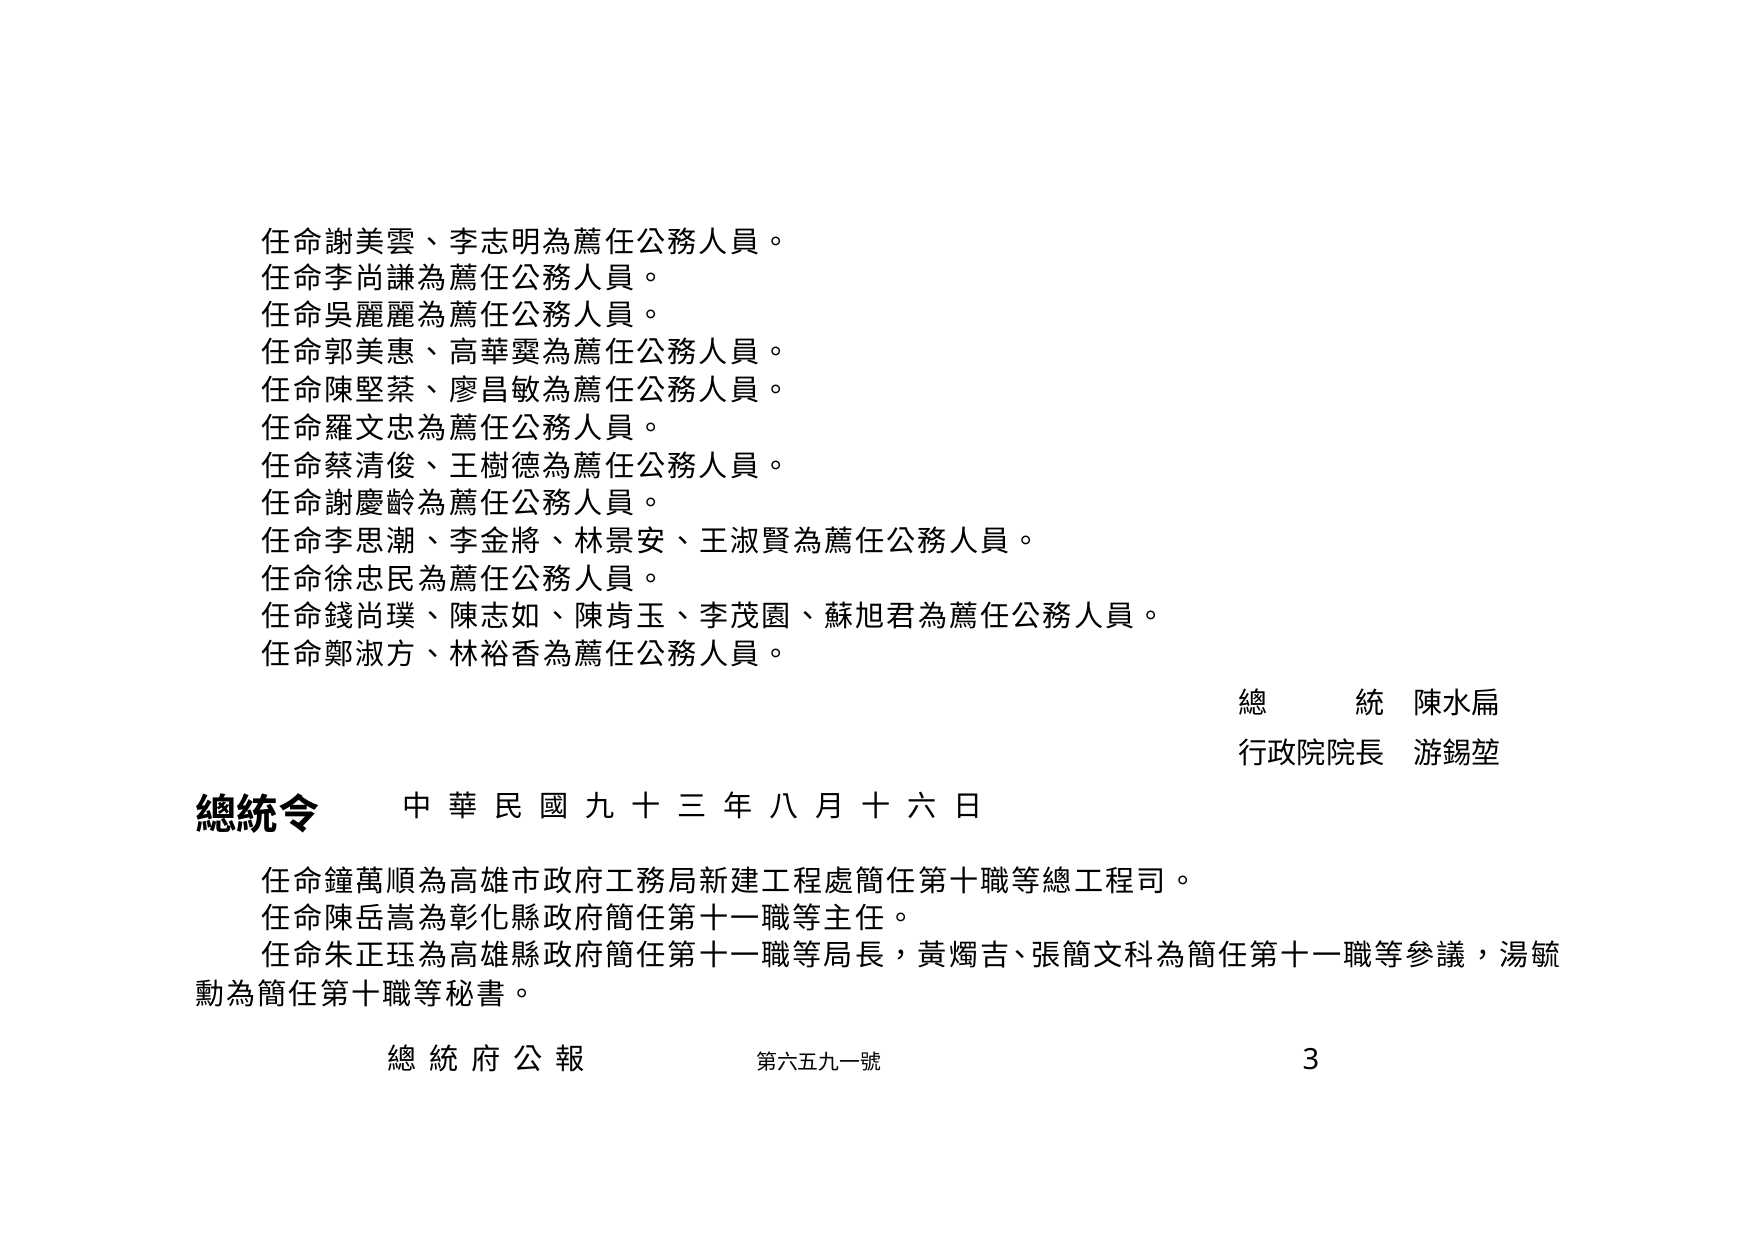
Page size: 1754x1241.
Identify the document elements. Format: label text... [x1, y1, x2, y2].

table_header 中華民國九十三年八月十六日 [399, 771, 986, 860]
text 總 統 陳水扁 [195, 683, 1501, 721]
text 任命謝美雲、李志明為薦任公務人員。 [195, 221, 1559, 257]
text 行政院院長 游錫堃 [195, 733, 1501, 771]
text 任命羅文忠為薦任公務人員。 [195, 407, 1559, 444]
text 任命鐘萬順為高雄市政府工務局新建工程處簡任第十職等總工程司。 [195, 860, 1559, 897]
text 任命吳麗麗為薦任公務人員。 [195, 293, 1559, 331]
text 任命蔡清俊、王樹德為薦任公務人員。 [195, 444, 1559, 482]
text 任命陳岳嵩為彰化縣政府簡任第十一職等主任。 [195, 897, 1559, 935]
table_header 總統令 [192, 771, 399, 860]
text 任命謝慶齡為薦任公務人員。 [195, 482, 1559, 520]
text 任命鄭淑方、林裕香為薦任公務人員。 [195, 633, 1559, 671]
text 任命錢尚璞、陳志如、陳肯玉、李茂園、蘇旭君為薦任公務人員。 [195, 595, 1559, 633]
text 任命陳堅棻、廖昌敏為薦任公務人員。 [195, 369, 1559, 407]
text 任命郭美惠、高華霙為薦任公務人員。 [195, 331, 1559, 369]
text 任命李尚謙為薦任公務人員。 [195, 257, 1559, 293]
text 任命李思潮、李金將、林景安、王淑賢為薦任公務人員。 [195, 520, 1559, 557]
text 任命徐忠民為薦任公務人員。 [195, 557, 1559, 595]
text 任命朱正珏為高雄縣政府簡任第十一職等局長，黃燭吉、張簡文科為簡任第十一職等參議，湯毓勳為簡任第十職等秘書。 [195, 935, 1559, 1011]
